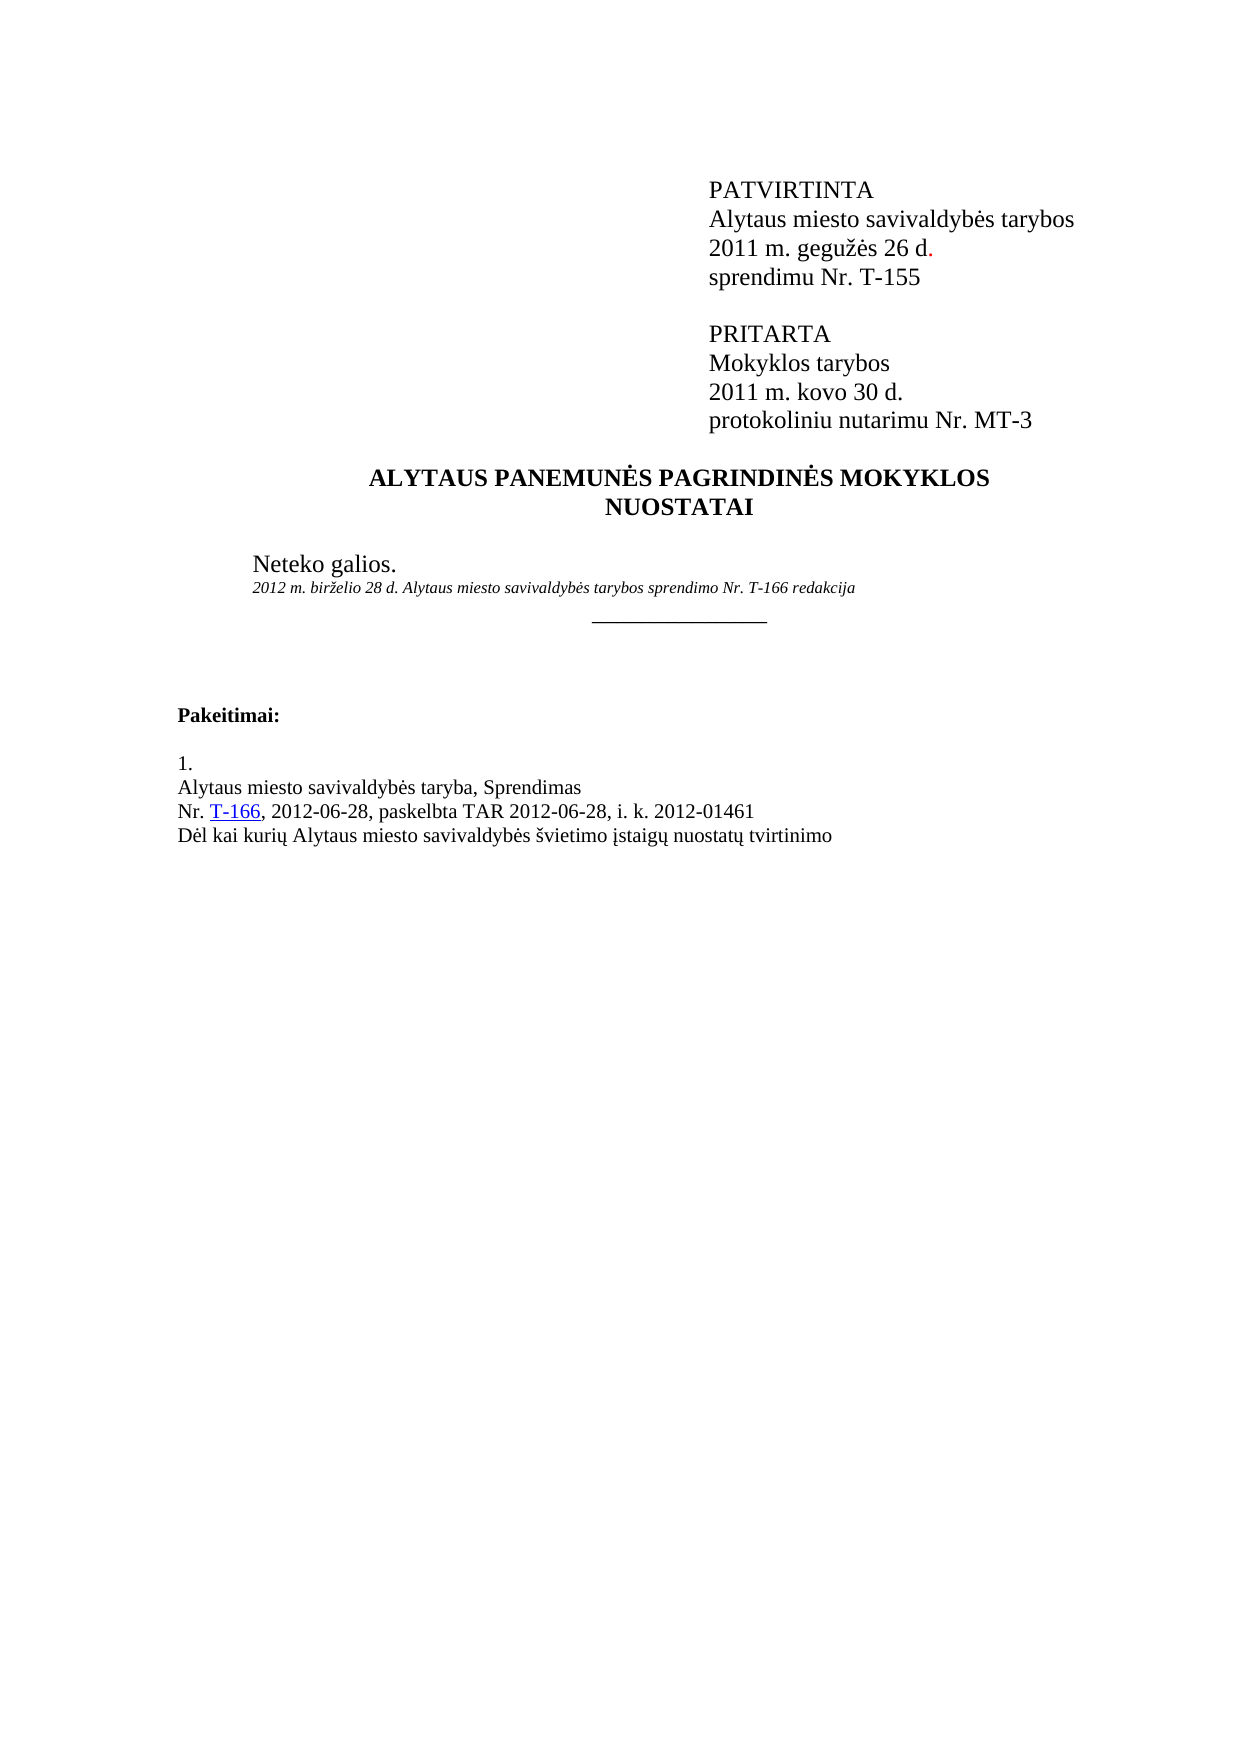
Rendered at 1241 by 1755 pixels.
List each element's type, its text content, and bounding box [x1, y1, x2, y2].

text Mokyklos tarybos [709, 348, 1181, 377]
text 2011 m. kovo 30 d. [709, 377, 1181, 406]
text Dėl kai kurių Alytaus miesto savivaldybės švietimo įstaigų nuostatų tvirtinimo [177, 823, 1181, 847]
text 2011 m. gegužės 26 d. [709, 233, 1181, 262]
text ALYTAUS PANEMUNĖS PAGRINDINĖS MOKYKLOS [177, 463, 1181, 492]
text Alytaus miesto savivaldybės taryba, Sprendimas [177, 775, 1181, 799]
text 1. [177, 751, 1181, 775]
text protokoliniu nutarimu Nr. MT-3 [709, 406, 1181, 434]
text ______________ [177, 597, 1181, 626]
text Neteko galios. [177, 549, 1181, 578]
text Alytaus miesto savivaldybės tarybos [709, 204, 1181, 233]
text Pakeitimai: [177, 703, 1181, 727]
text PRITARTA [709, 319, 1181, 348]
text 2012 m. birželio 28 d. Alytaus miesto savivaldybės tarybos sprendimo Nr. T-166 redakcija [177, 578, 1181, 597]
text NUOSTATAI [177, 492, 1181, 521]
text sprendimu Nr. T-155 [709, 262, 1181, 291]
text Nr. T-166, 2012-06-28, paskelbta TAR 2012-06-28, i. k. 2012-01461 [177, 799, 1181, 823]
text PATVIRTINTA [709, 176, 1181, 204]
